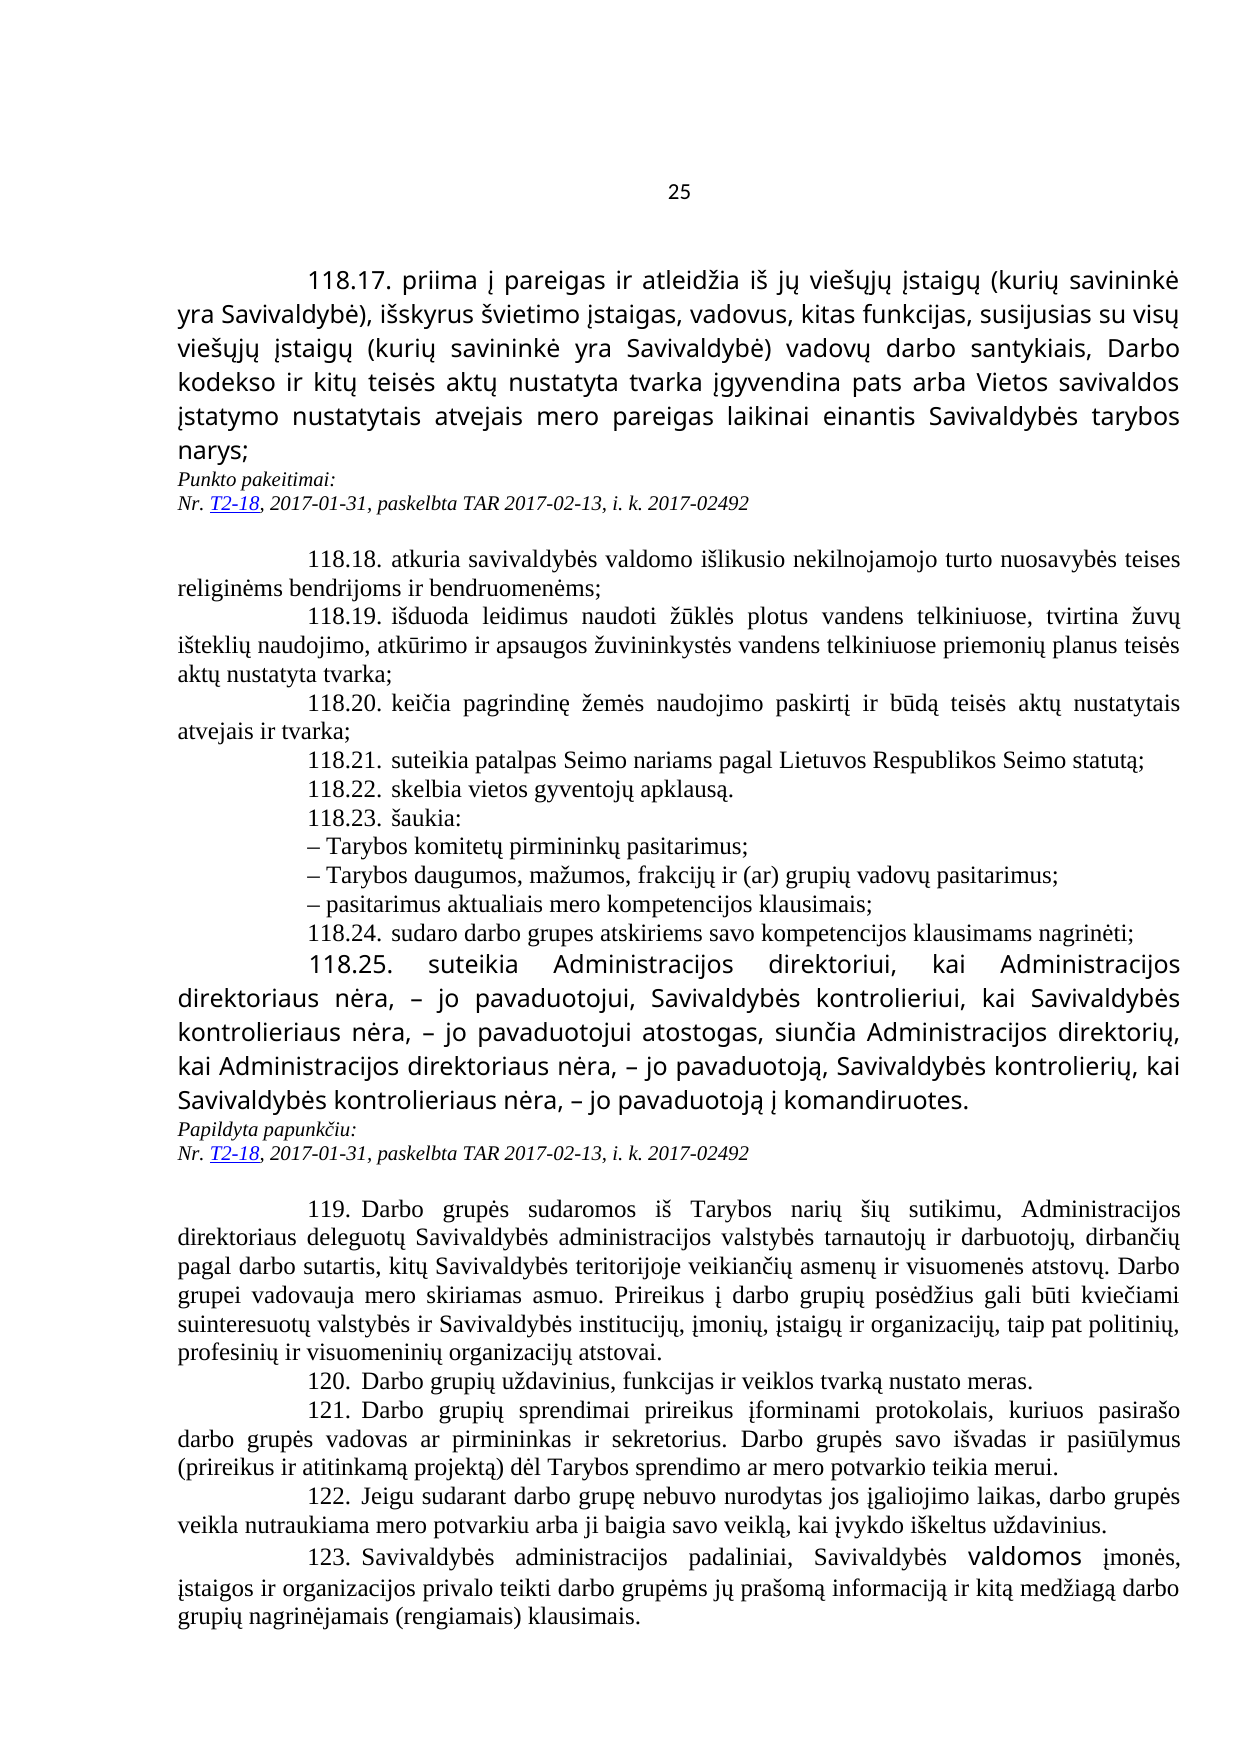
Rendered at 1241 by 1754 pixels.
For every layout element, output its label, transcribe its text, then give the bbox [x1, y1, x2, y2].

text 120. Darbo grupių uždavinius, funkcijas ir veiklos tvarką nustato meras. [177, 1366, 1181, 1395]
text 118.23. šaukia: [177, 803, 1181, 831]
text Nr. T2-18, 2017-01-31, paskelbta TAR 2017-02-13, i. k. 2017-02492 [177, 491, 1181, 515]
text Nr. T2-18, 2017-01-31, paskelbta TAR 2017-02-13, i. k. 2017-02492 [177, 1141, 1181, 1165]
text 118.18. atkuria savivaldybės valdomo išlikusio nekilnojamojo turto nuosavybės teises religinėms bendrijoms ir bendruomenėms; [177, 544, 1181, 601]
text 118.21. suteikia patalpas Seimo nariams pagal Lietuvos Respublikos Seimo statutą; [177, 745, 1181, 774]
text – Tarybos komitetų pirmininkų pasitarimus; [177, 831, 1181, 860]
text – pasitarimus aktualiais mero kompetencijos klausimais; [177, 889, 1181, 918]
text 121. Darbo grupių sprendimai prireikus įforminami protokolais, kuriuos pasirašo darbo grupės vadovas ar pirmininkas ir sekretorius. Darbo grupės savo išvadas ir pasiūlymus (prireikus ir atitinkamą projektą) dėl Tarybos sprendimo ar mero potvarkio teikia merui. [177, 1395, 1181, 1481]
text Papildyta papunkčiu: [177, 1117, 1181, 1141]
text 118.17. priima į pareigas ir atleidžia iš jų viešųjų įstaigų (kurių savininkė yra Savivaldybė), išskyrus švietimo įstaigas, vadovus, kitas funkcijas, susijusias su visų viešųjų įstaigų (kurių savininkė yra Savivaldybė) vadovų darbo santykiais, Darbo kodekso ir kitų teisės aktų nustatyta tvarka įgyvendina pats arba Vietos savivaldos įstatymo nustatytais atvejais mero pareigas laikinai einantis Savivaldybės tarybos narys; [177, 263, 1181, 467]
text 123. Savivaldybės administracijos padaliniai, Savivaldybės valdomos įmonės, įstaigos ir organizacijos privalo teikti darbo grupėms jų prašomą informaciją ir kitą medžiagą darbo grupių nagrinėjamais (rengiamais) klausimais. [177, 1539, 1181, 1630]
text 118.20. keičia pagrindinę žemės naudojimo paskirtį ir būdą teisės aktų nustatytais atvejais ir tvarka; [177, 688, 1181, 745]
text 122. Jeigu sudarant darbo grupę nebuvo nurodytas jos įgaliojimo laikas, darbo grupės veikla nutraukiama mero potvarkiu arba ji baigia savo veiklą, kai įvykdo iškeltus uždavinius. [177, 1481, 1181, 1539]
text 118.22. skelbia vietos gyventojų apklausą. [177, 774, 1181, 803]
text 119. Darbo grupės sudaromos iš Tarybos narių šių sutikimu, Administracijos direktoriaus deleguotų Savivaldybės administracijos valstybės tarnautojų ir darbuotojų, dirbančių pagal darbo sutartis, kitų Savivaldybės teritorijoje veikiančių asmenų ir visuomenės atstovų. Darbo grupei vadovauja mero skiriamas asmuo. Prireikus į darbo grupių posėdžius gali būti kviečiami suinteresuotų valstybės ir Savivaldybės institucijų, įmonių, įstaigų ir organizacijų, taip pat politinių, profesinių ir visuomeninių organizacijų atstovai. [177, 1194, 1181, 1366]
text – Tarybos daugumos, mažumos, frakcijų ir (ar) grupių vadovų pasitarimus; [177, 860, 1181, 889]
text 118.25. suteikia Administracijos direktoriui, kai Administracijos direktoriaus nėra, – jo pavaduotojui, Savivaldybės kontrolieriui, kai Savivaldybės kontrolieriaus nėra, – jo pavaduotojui atostogas, siunčia Administracijos direktorių, kai Administracijos direktoriaus nėra, – jo pavaduotoją, Savivaldybės kontrolierių, kai Savivaldybės kontrolieriaus nėra, – jo pavaduotoją į komandiruotes. [177, 946, 1181, 1117]
text 118.24. sudaro darbo grupes atskiriems savo kompetencijos klausimams nagrinėti; [177, 918, 1181, 946]
text Punkto pakeitimai: [177, 467, 1181, 491]
text 118.19. išduoda leidimus naudoti žūklės plotus vandens telkiniuose, tvirtina žuvų išteklių naudojimo, atkūrimo ir apsaugos žuvininkystės vandens telkiniuose priemonių planus teisės aktų nustatyta tvarka; [177, 601, 1181, 688]
